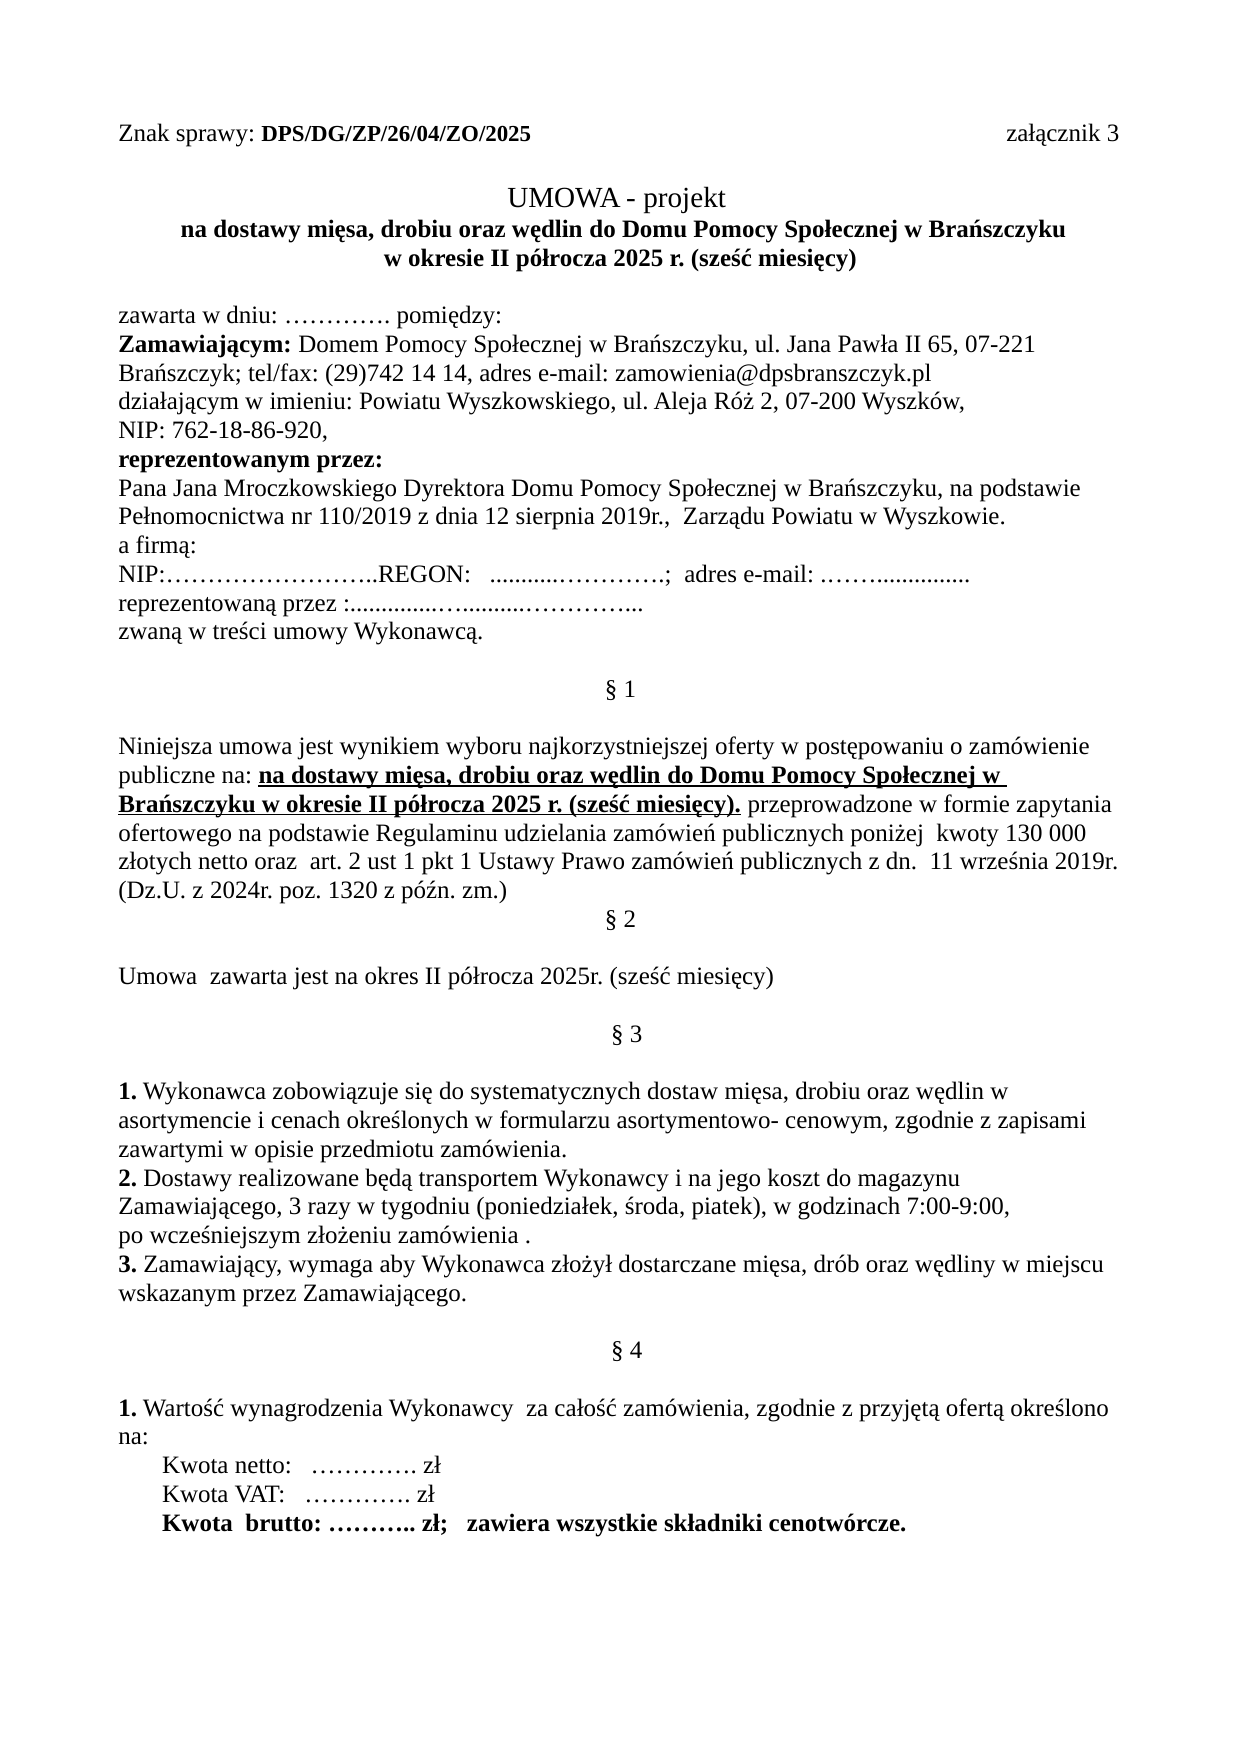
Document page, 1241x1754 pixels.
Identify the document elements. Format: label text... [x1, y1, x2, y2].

text NIP:……………………..REGON: ...........………….; adres e-mail: .……............... [118, 559, 1122, 588]
text zawarta w dniu: …………. pomiędzy: [118, 300, 1122, 329]
text Niniejsza umowa jest wynikiem wyboru najkorzystniejszej oferty w postępowaniu o zamówienie publiczne na: na dostawy mięsa, drobiu oraz wędlin do Domu Pomocy Społecznej w Brańszczyku w okresie II półrocza 2025 r. (sześć miesięcy). przeprowadzone w formie zapytania ofertowego na podstawie Regulaminu udzielania zamówień publicznych poniżej kwoty 130 000 złotych netto oraz art. 2 ust 1 pkt 1 Ustawy Prawo zamówień publicznych z dn. 11 września 2019r. (Dz.U. z 2024r. poz. 1320 z późn. zm.) [118, 731, 1122, 904]
text § 1 [118, 674, 1122, 703]
text 3. Zamawiający, wymaga aby Wykonawca złożył dostarczane mięsa, drób oraz wędliny w miejscu wskazanym przez Zamawiającego. [118, 1249, 1122, 1306]
text Kwota netto: …………. zł [156, 1450, 1122, 1479]
text reprezentowanym przez: [118, 444, 1122, 473]
text 2. Dostawy realizowane będą transportem Wykonawcy i na jego koszt do magazynu Zamawiającego, 3 razy w tygodniu (poniedziałek, środa, piatek), w godzinach 7:00-9:00, po wcześniejszym złożeniu zamówienia . [118, 1163, 1122, 1249]
text działającym w imieniu: Powiatu Wyszkowskiego, ul. Aleja Róż 2, 07-200 Wyszków, [118, 386, 1122, 415]
text 1. Wykonawca zobowiązuje się do systematycznych dostaw mięsa, drobiu oraz wędlin w asortymencie i cenach określonych w formularzu asortymentowo- cenowym, zgodnie z zapisami zawartymi w opisie przedmiotu zamówienia. [118, 1076, 1122, 1163]
text Kwota brutto: ……….. zł; zawiera wszystkie składniki cenotwórcze. [118, 1508, 1122, 1536]
text § 4 [118, 1335, 1122, 1364]
text na dostawy mięsa, drobiu oraz wędlin do Domu Pomocy Społecznej w Brańszczyku w okresie II półrocza 2025 r. (sześć miesięcy) [118, 214, 1122, 271]
text zwaną w treści umowy Wykonawcą. [118, 616, 1122, 645]
text Znak sprawy: DPS/DG/ZP/26/04/ZO/2025 załącznik 3 [118, 118, 1122, 147]
text Umowa zawarta jest na okres II półrocza 2025r. (sześć miesięcy) [118, 961, 1122, 990]
text a firmą: [118, 530, 1122, 559]
text Pana Jana Mroczkowskiego Dyrektora Domu Pomocy Społecznej w Brańszczyku, na podstawie Pełnomocnictwa nr 110/2019 z dnia 12 sierpnia 2019r., Zarządu Powiatu w Wyszkowie. [118, 473, 1122, 530]
text NIP: 762-18-86-920, [118, 415, 1122, 444]
text reprezentowaną przez :..............…..........…………... [118, 588, 1122, 616]
text § 2 [118, 904, 1122, 933]
text UMOWA - projekt [118, 180, 1122, 214]
text § 3 [118, 1019, 1122, 1048]
text Zamawiającym: Domem Pomocy Społecznej w Brańszczyku, ul. Jana Pawła II 65, 07-221 Brańszczyk; tel/fax: (29)742 14 14, adres e-mail: zamowienia@dpsbranszczyk.pl [118, 329, 1122, 386]
text 1. Wartość wynagrodzenia Wykonawcy za całość zamówienia, zgodnie z przyjętą ofertą określono na: [118, 1393, 1122, 1450]
text Kwota VAT: …………. zł [156, 1479, 1122, 1508]
